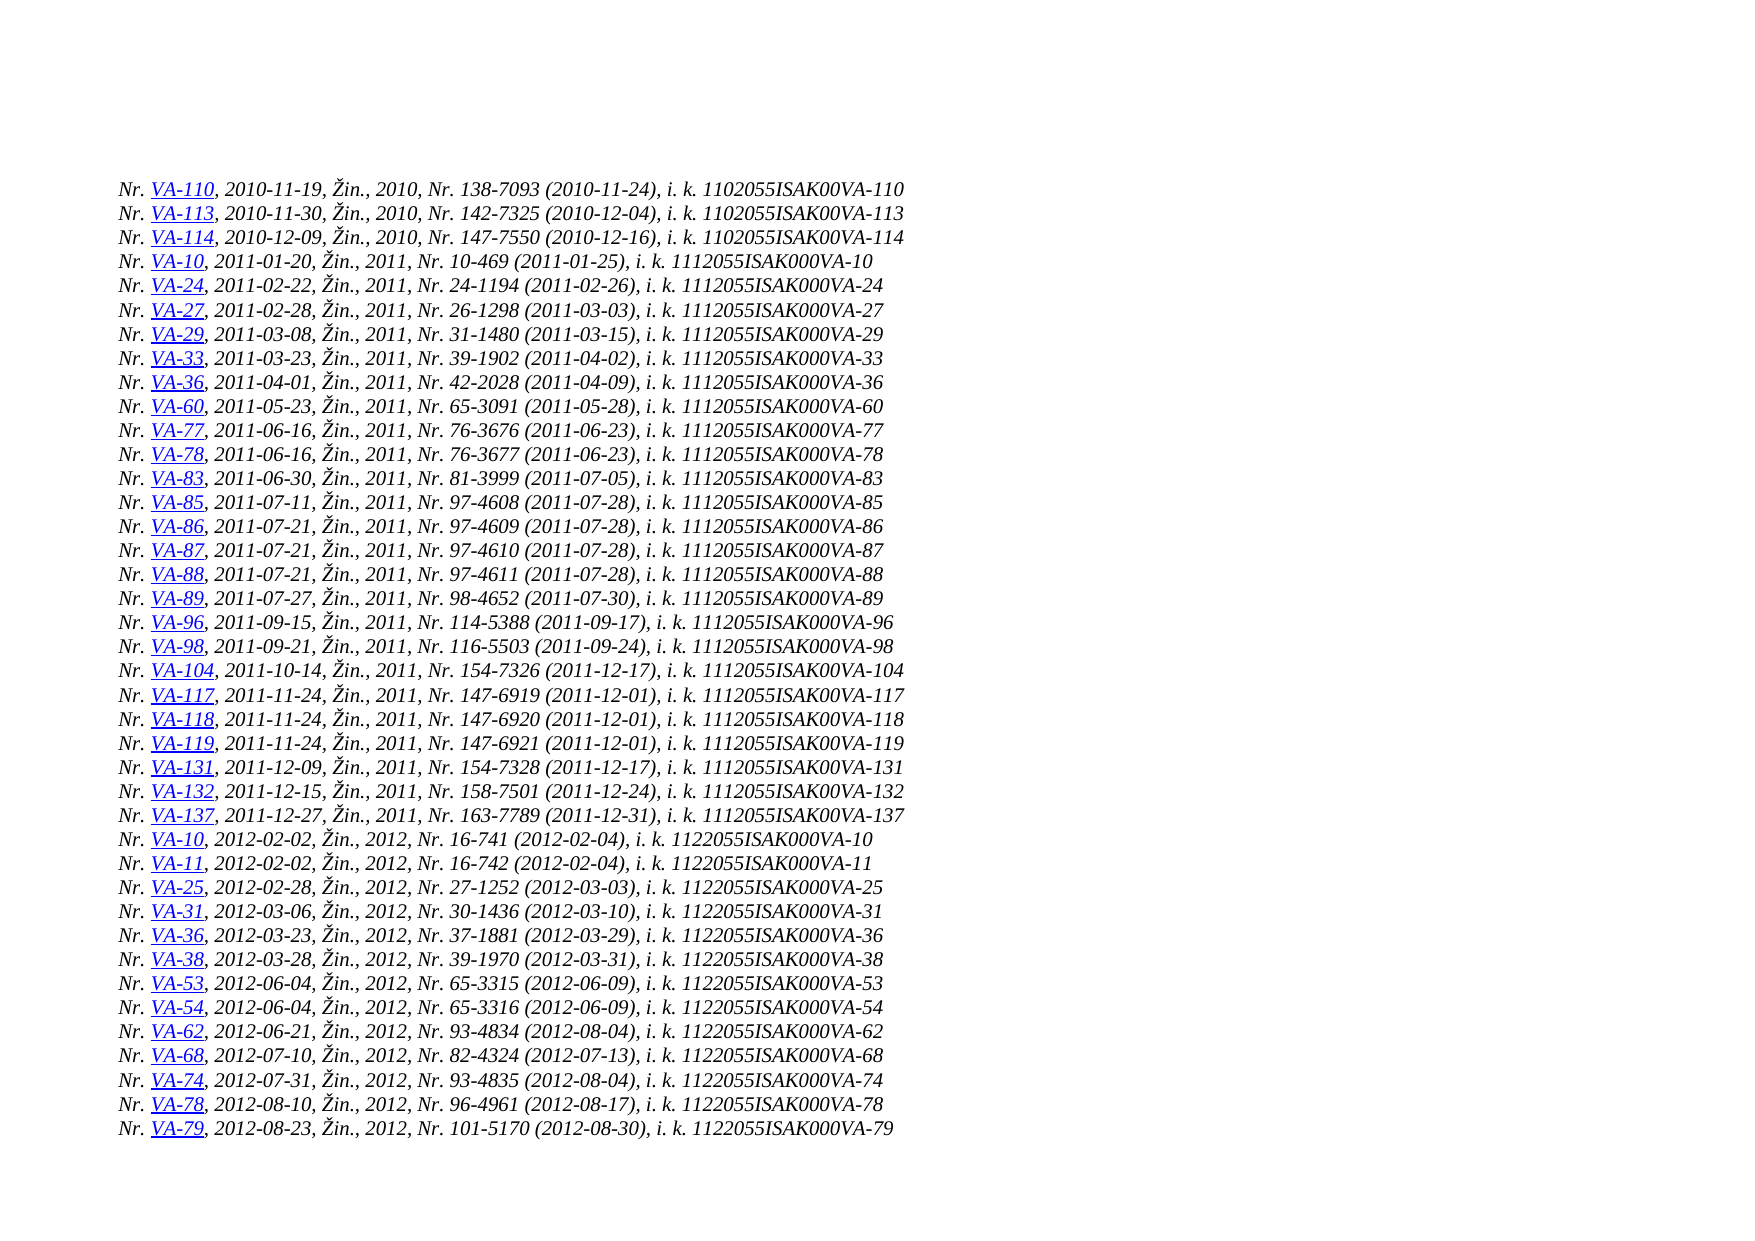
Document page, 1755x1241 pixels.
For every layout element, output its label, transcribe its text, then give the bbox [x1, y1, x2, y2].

text Nr. VA-38, 2012-03-28, Žin., 2012, Nr. 39-1970 (2012-03-31), i. k. 1122055ISAK000VA-38 [118, 947, 1636, 971]
text Nr. VA-104, 2011-10-14, Žin., 2011, Nr. 154-7326 (2011-12-17), i. k. 1112055ISAK00VA-104 [118, 658, 1636, 682]
text Nr. VA-33, 2011-03-23, Žin., 2011, Nr. 39-1902 (2011-04-02), i. k. 1112055ISAK000VA-33 [118, 346, 1636, 370]
text Nr. VA-24, 2011-02-22, Žin., 2011, Nr. 24-1194 (2011-02-26), i. k. 1112055ISAK000VA-24 [118, 273, 1636, 297]
text Nr. VA-10, 2012-02-02, Žin., 2012, Nr. 16-741 (2012-02-04), i. k. 1122055ISAK000VA-10 [118, 827, 1636, 851]
text Nr. VA-89, 2011-07-27, Žin., 2011, Nr. 98-4652 (2011-07-30), i. k. 1112055ISAK000VA-89 [118, 586, 1636, 610]
text Nr. VA-62, 2012-06-21, Žin., 2012, Nr. 93-4834 (2012-08-04), i. k. 1122055ISAK000VA-62 [118, 1019, 1636, 1043]
text Nr. VA-114, 2010-12-09, Žin., 2010, Nr. 147-7550 (2010-12-16), i. k. 1102055ISAK00VA-114 [118, 225, 1636, 249]
text Nr. VA-36, 2011-04-01, Žin., 2011, Nr. 42-2028 (2011-04-09), i. k. 1112055ISAK000VA-36 [118, 370, 1636, 394]
text Nr. VA-131, 2011-12-09, Žin., 2011, Nr. 154-7328 (2011-12-17), i. k. 1112055ISAK00VA-131 [118, 755, 1636, 779]
text Nr. VA-27, 2011-02-28, Žin., 2011, Nr. 26-1298 (2011-03-03), i. k. 1112055ISAK000VA-27 [118, 297, 1636, 322]
text Nr. VA-60, 2011-05-23, Žin., 2011, Nr. 65-3091 (2011-05-28), i. k. 1112055ISAK000VA-60 [118, 394, 1636, 418]
text Nr. VA-88, 2011-07-21, Žin., 2011, Nr. 97-4611 (2011-07-28), i. k. 1112055ISAK000VA-88 [118, 562, 1636, 586]
text Nr. VA-68, 2012-07-10, Žin., 2012, Nr. 82-4324 (2012-07-13), i. k. 1122055ISAK000VA-68 [118, 1043, 1636, 1067]
text Nr. VA-110, 2010-11-19, Žin., 2010, Nr. 138-7093 (2010-11-24), i. k. 1102055ISAK00VA-110 [118, 177, 1636, 201]
text Nr. VA-36, 2012-03-23, Žin., 2012, Nr. 37-1881 (2012-03-29), i. k. 1122055ISAK000VA-36 [118, 923, 1636, 947]
text Nr. VA-77, 2011-06-16, Žin., 2011, Nr. 76-3676 (2011-06-23), i. k. 1112055ISAK000VA-77 [118, 418, 1636, 442]
text Nr. VA-31, 2012-03-06, Žin., 2012, Nr. 30-1436 (2012-03-10), i. k. 1122055ISAK000VA-31 [118, 899, 1636, 923]
text Nr. VA-79, 2012-08-23, Žin., 2012, Nr. 101-5170 (2012-08-30), i. k. 1122055ISAK000VA-79 [118, 1116, 1636, 1140]
text Nr. VA-83, 2011-06-30, Žin., 2011, Nr. 81-3999 (2011-07-05), i. k. 1112055ISAK000VA-83 [118, 466, 1636, 490]
text Nr. VA-85, 2011-07-11, Žin., 2011, Nr. 97-4608 (2011-07-28), i. k. 1112055ISAK000VA-85 [118, 490, 1636, 514]
text Nr. VA-86, 2011-07-21, Žin., 2011, Nr. 97-4609 (2011-07-28), i. k. 1112055ISAK000VA-86 [118, 514, 1636, 538]
text Nr. VA-96, 2011-09-15, Žin., 2011, Nr. 114-5388 (2011-09-17), i. k. 1112055ISAK000VA-96 [118, 610, 1636, 634]
text Nr. VA-98, 2011-09-21, Žin., 2011, Nr. 116-5503 (2011-09-24), i. k. 1112055ISAK000VA-98 [118, 634, 1636, 658]
text Nr. VA-25, 2012-02-28, Žin., 2012, Nr. 27-1252 (2012-03-03), i. k. 1122055ISAK000VA-25 [118, 875, 1636, 899]
text Nr. VA-11, 2012-02-02, Žin., 2012, Nr. 16-742 (2012-02-04), i. k. 1122055ISAK000VA-11 [118, 851, 1636, 875]
text Nr. VA-87, 2011-07-21, Žin., 2011, Nr. 97-4610 (2011-07-28), i. k. 1112055ISAK000VA-87 [118, 538, 1636, 562]
text Nr. VA-119, 2011-11-24, Žin., 2011, Nr. 147-6921 (2011-12-01), i. k. 1112055ISAK00VA-119 [118, 731, 1636, 755]
text Nr. VA-29, 2011-03-08, Žin., 2011, Nr. 31-1480 (2011-03-15), i. k. 1112055ISAK000VA-29 [118, 322, 1636, 346]
text Nr. VA-132, 2011-12-15, Žin., 2011, Nr. 158-7501 (2011-12-24), i. k. 1112055ISAK00VA-132 [118, 779, 1636, 803]
text Nr. VA-74, 2012-07-31, Žin., 2012, Nr. 93-4835 (2012-08-04), i. k. 1122055ISAK000VA-74 [118, 1067, 1636, 1092]
text Nr. VA-117, 2011-11-24, Žin., 2011, Nr. 147-6919 (2011-12-01), i. k. 1112055ISAK00VA-117 [118, 682, 1636, 707]
text Nr. VA-78, 2012-08-10, Žin., 2012, Nr. 96-4961 (2012-08-17), i. k. 1122055ISAK000VA-78 [118, 1092, 1636, 1116]
text Nr. VA-10, 2011-01-20, Žin., 2011, Nr. 10-469 (2011-01-25), i. k. 1112055ISAK000VA-10 [118, 249, 1636, 273]
text Nr. VA-78, 2011-06-16, Žin., 2011, Nr. 76-3677 (2011-06-23), i. k. 1112055ISAK000VA-78 [118, 442, 1636, 466]
text Nr. VA-113, 2010-11-30, Žin., 2010, Nr. 142-7325 (2010-12-04), i. k. 1102055ISAK00VA-113 [118, 201, 1636, 225]
text Nr. VA-54, 2012-06-04, Žin., 2012, Nr. 65-3316 (2012-06-09), i. k. 1122055ISAK000VA-54 [118, 995, 1636, 1019]
text Nr. VA-53, 2012-06-04, Žin., 2012, Nr. 65-3315 (2012-06-09), i. k. 1122055ISAK000VA-53 [118, 971, 1636, 995]
text Nr. VA-137, 2011-12-27, Žin., 2011, Nr. 163-7789 (2011-12-31), i. k. 1112055ISAK00VA-137 [118, 803, 1636, 827]
text Nr. VA-118, 2011-11-24, Žin., 2011, Nr. 147-6920 (2011-12-01), i. k. 1112055ISAK00VA-118 [118, 707, 1636, 731]
